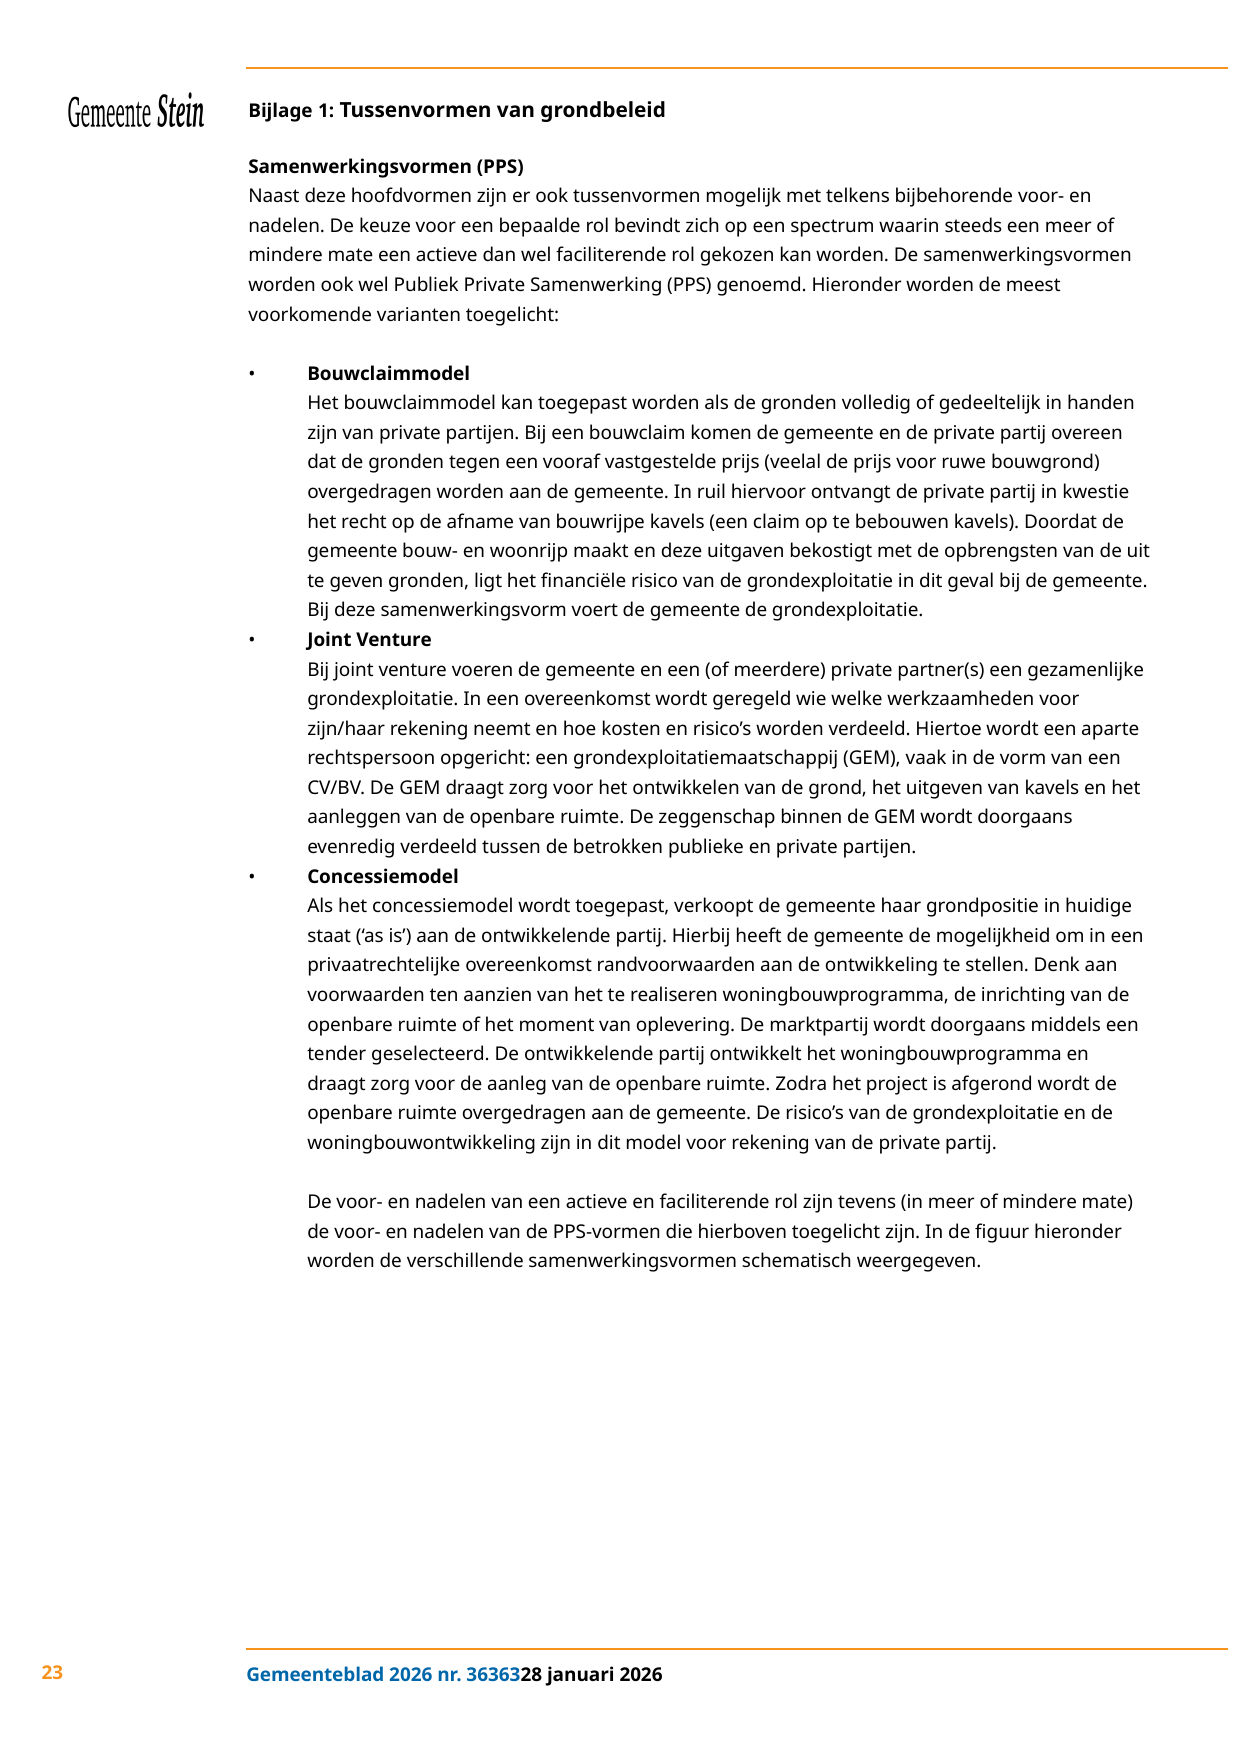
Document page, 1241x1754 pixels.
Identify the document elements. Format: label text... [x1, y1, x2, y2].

list Bij joint venture voeren de gemeente en een (of meerdere) private partner(s) een gezamenlijke grondexploitatie. In een overeenkomst wordt geregeld wie welke werkzaamheden voor zijn/haar rekening neemt en hoe kosten en risico’s worden verdeeld. Hiertoe wordt een aparte rechtspersoon opgericht: een grondexploitatiemaatschappij (GEM), vaak in de vorm van een CV/BV. De GEM draagt zorg voor het ontwikkelen van de grond, het uitgeven van kavels en het aanleggen van de openbare ruimte. De zeggenschap binnen de GEM wordt doorgaans evenredig verdeeld tussen de betrokken publieke en private partijen. [248, 656, 1152, 859]
list Het bouwclaimmodel kan toegepast worden als de gronden volledig of gedeeltelijk in handen zijn van private partijen. Bij een bouwclaim komen de gemeente en de private partij overeen dat de gronden tegen een vooraf vastgestelde prijs (veelal de prijs voor ruwe bouwgrond) overgedragen worden aan de gemeente. In ruil hiervoor ontvangt de private partij in kwestie het recht op de afname van bouwrijpe kavels (een claim op te bebouwen kavels). Doordat de gemeente bouw- en woonrijp maakt en deze uitgaven bekostigt met de opbrengsten van de uit te geven gronden, ligt het financiële risico van de grondexploitatie in dit geval bij de gemeente. Bij deze samenwerkingsvorm voert de gemeente de grondexploitatie. [248, 389, 1152, 622]
list Bouwclaimmodel [248, 360, 1152, 386]
picture [41, 47, 231, 172]
text Naast deze hoofdvormen zijn er ook tussenvormen mogelijk met telkens bijbehorende voor- en nadelen. De keuze voor een bepaalde rol bevindt zich op een spectrum waarin steeds een meer of mindere mate een actieve dan wel faciliterende rol gekozen kan worden. De samenwerkingsvormen worden ook wel Publiek Private Samenwerking (PPS) genoemd. Hieronder worden de meest voorkomende varianten toegelicht: [248, 182, 1152, 327]
text Samenwerkingsvormen (PPS) [248, 153, 1152, 179]
list Joint Venture [248, 626, 1152, 652]
list Concessiemodel [248, 863, 1152, 889]
list Als het concessiemodel wordt toegepast, verkoopt de gemeente haar grondpositie in huidige staat (‘as is’) aan de ontwikkelende partij. Hierbij heeft de gemeente de mogelijkheid om in een privaatrechtelijke overeenkomst randvoorwaarden aan de ontwikkeling te stellen. Denk aan voorwaarden ten aanzien van het te realiseren woningbouwprogramma, de inrichting van de openbare ruimte of het moment van oplevering. De marktpartij wordt doorgaans middels een tender geselecteerd. De ontwikkelende partij ontwikkelt het woningbouwprogramma en draagt zorg voor de aanleg van de openbare ruimte. Zodra het project is afgerond wordt de openbare ruimte overgedragen aan de gemeente. De risico’s van de grondexploitatie en de woningbouwontwikkeling zijn in dit model voor rekening van de private partij. [248, 892, 1152, 1155]
list De voor- en nadelen van een actieve en faciliterende rol zijn tevens (in meer of mindere mate) de voor- en nadelen van de PPS-vormen die hierboven toegelicht zijn. In de figuur hieronder worden de verschillende samenwerkingsvormen schematisch weergegeven. [248, 1188, 1152, 1273]
text Bijlage 1: Tussenvormen van grondbeleid [248, 95, 1152, 123]
